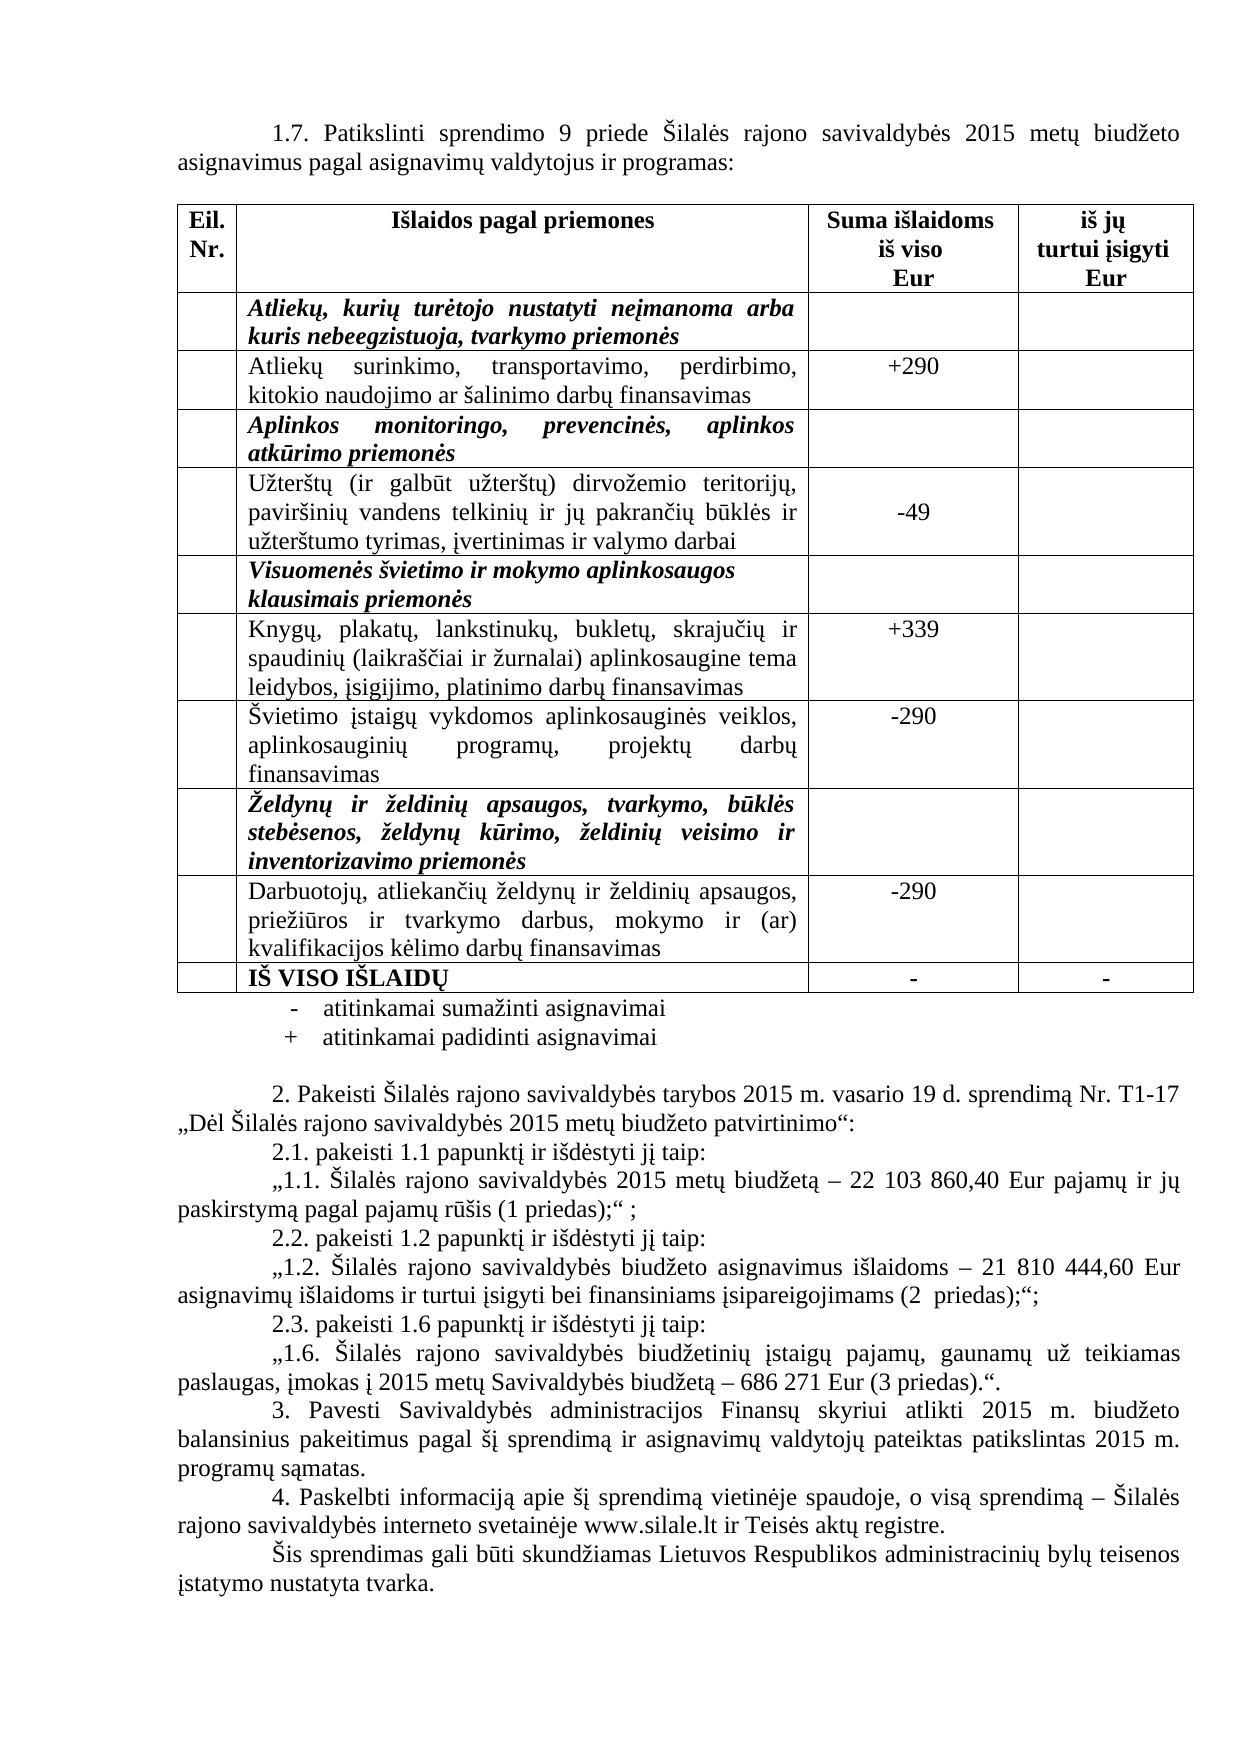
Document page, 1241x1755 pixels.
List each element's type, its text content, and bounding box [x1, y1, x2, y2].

table_cell [809, 293, 1018, 350]
text - atitinkamai sumažinti asignavimai [177, 993, 1181, 1022]
table_cell +339 [809, 614, 1018, 700]
table_header Išlaidos pagal priemones [237, 205, 808, 292]
table_cell [178, 876, 236, 962]
text 2.1. pakeisti 1.1 papunktį ir išdėstyti jį taip: [177, 1137, 1181, 1166]
text + atitinkamai padidinti asignavimai [177, 1022, 1181, 1051]
table_cell [178, 351, 236, 409]
table_cell [178, 556, 236, 613]
text Šis sprendimas gali būti skundžiamas Lietuvos Respublikos administracinių bylų teisenos įstatymo nustatyta tvarka. [177, 1539, 1181, 1597]
table_cell [178, 963, 236, 992]
table_header Suma išlaidoms iš viso Eur [809, 205, 1018, 292]
table_header iš jų turtui įsigyti Eur [1019, 205, 1193, 292]
text 4. Paskelbti informaciją apie šį sprendimą vietinėje spaudoje, o visą sprendimą – Šilalės rajono savivaldybės interneto svetainėje www.silale.lt ir Teisės aktų registre. [177, 1482, 1181, 1539]
table_cell -290 [809, 876, 1018, 962]
table_cell Knygų, plakatų, lankstinukų, bukletų, skrajučių ir spaudinių (laikraščiai ir žurnalai) aplinkosaugine tema leidybos, įsigijimo, platinimo darbų finansavimas [237, 614, 808, 700]
text 1.7. Patikslinti sprendimo 9 priede Šilalės rajono savivaldybės 2015 metų biudžeto asignavimus pagal asignavimų valdytojus ir programas: [177, 118, 1181, 176]
table_cell [178, 293, 236, 350]
text „1.6. Šilalės rajono savivaldybės biudžetinių įstaigų pajamų, gaunamų už teikiamas paslaugas, įmokas į 2015 metų Savivaldybės biudžetą – 686 271 Eur (3 priedas).“. [177, 1338, 1181, 1396]
table_cell [178, 614, 236, 700]
text 2. Pakeisti Šilalės rajono savivaldybės tarybos 2015 m. vasario 19 d. sprendimą Nr. T1-17 „Dėl Šilalės rajono savivaldybės 2015 metų biudžeto patvirtinimo“: [177, 1079, 1181, 1137]
text „1.1. Šilalės rajono savivaldybės 2015 metų biudžetą – 22 103 860,40 Eur pajamų ir jų paskirstymą pagal pajamų rūšis (1 priedas);“ ; [177, 1166, 1181, 1223]
table_cell [178, 701, 236, 788]
table_cell - [809, 963, 1018, 992]
table_cell [809, 410, 1018, 467]
table_cell [809, 556, 1018, 613]
text 2.2. pakeisti 1.2 papunktį ir išdėstyti jį taip: [177, 1223, 1181, 1252]
table_cell Atliekų, kurių turėtojo nustatyti neįmanoma arba kuris nebeegzistuoja, tvarkymo priemonės [237, 293, 808, 350]
table_cell [178, 468, 236, 554]
table_cell - [1019, 963, 1193, 992]
text 2.3. pakeisti 1.6 papunktį ir išdėstyti jį taip: [177, 1309, 1181, 1338]
table_cell Aplinkos monitoringo, prevencinės, aplinkos atkūrimo priemonės [237, 410, 808, 467]
table_cell [1019, 701, 1193, 788]
text 3. Pavesti Savivaldybės administracijos Finansų skyriui atlikti 2015 m. biudžeto balansinius pakeitimus pagal šį sprendimą ir asignavimų valdytojų pateiktas patikslintas 2015 m. programų sąmatas. [177, 1396, 1181, 1482]
table_cell [178, 410, 236, 467]
table_cell [1019, 351, 1193, 409]
table_cell Visuomenės švietimo ir mokymo aplinkosaugos klausimais priemonės [237, 556, 808, 613]
table_cell [1019, 876, 1193, 962]
table_cell Darbuotojų, atliekančių želdynų ir želdinių apsaugos, priežiūros ir tvarkymo darbus, mokymo ir (ar) kvalifikacijos kėlimo darbų finansavimas [237, 876, 808, 962]
table_cell +290 [809, 351, 1018, 409]
table_cell -290 [809, 701, 1018, 788]
table_cell [1019, 614, 1193, 700]
table_cell [809, 789, 1018, 875]
table_header Eil. Nr. [178, 205, 236, 292]
table_cell IŠ VISO IŠLAIDŲ [237, 963, 808, 992]
table_cell [1019, 293, 1193, 350]
table_cell Švietimo įstaigų vykdomos aplinkosauginės veiklos, aplinkosauginių programų, projektų darbų finansavimas [237, 701, 808, 788]
table_cell [1019, 556, 1193, 613]
text „1.2. Šilalės rajono savivaldybės biudžeto asignavimus išlaidoms – 21 810 444,60 Eur asignavimų išlaidoms ir turtui įsigyti bei finansiniams įsipareigojimams (2 priedas);“; [177, 1252, 1181, 1309]
table_cell Želdynų ir želdinių apsaugos, tvarkymo, būklės stebėsenos, želdynų kūrimo, želdinių veisimo ir inventorizavimo priemonės [237, 789, 808, 875]
table_cell Atliekų surinkimo, transportavimo, perdirbimo, kitokio naudojimo ar šalinimo darbų finansavimas [237, 351, 808, 409]
table_cell [178, 789, 236, 875]
table_cell [1019, 468, 1193, 554]
table_cell [1019, 789, 1193, 875]
table_cell -49 [809, 468, 1018, 554]
table_cell [1019, 410, 1193, 467]
table_cell Užterštų (ir galbūt užterštų) dirvožemio teritorijų, paviršinių vandens telkinių ir jų pakrančių būklės ir užterštumo tyrimas, įvertinimas ir valymo darbai [237, 468, 808, 554]
